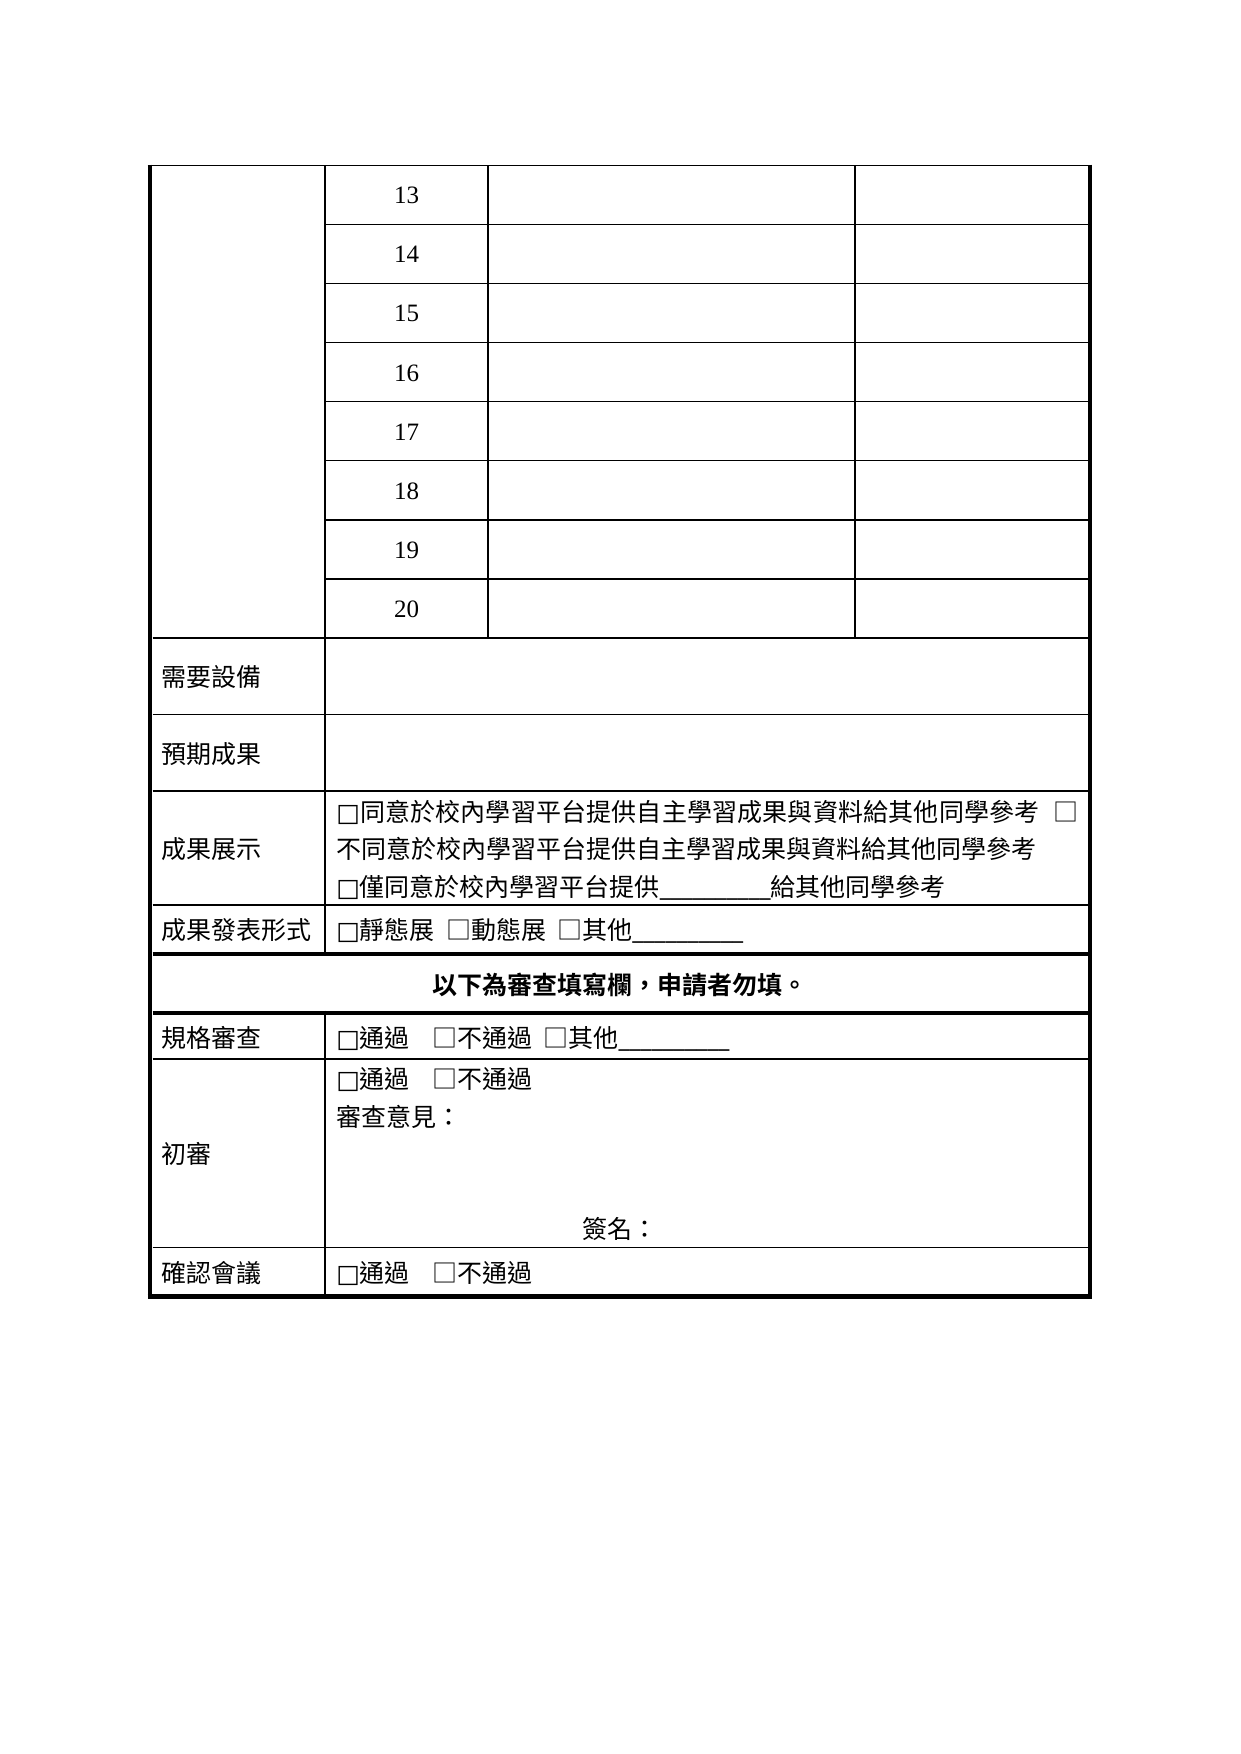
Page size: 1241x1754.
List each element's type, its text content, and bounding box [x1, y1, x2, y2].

table_cell [856, 166, 1088, 223]
table_cell [489, 521, 854, 578]
table_cell [856, 402, 1088, 460]
table_cell □同意於校內學習平台提供自主學習成果與資料給其他同學參考 □不同意於校內學習平台提供自主學習成果與資料給其他同學參考 □僅同意於校內學習平台提供__________給其他同學參考 [326, 792, 1088, 904]
table_cell [489, 580, 854, 637]
table_cell 16 [326, 343, 487, 401]
table_cell □通過 □不通過 審查意見： 簽名： [326, 1060, 1088, 1247]
table_cell [489, 461, 854, 519]
table_cell [489, 225, 854, 283]
table_cell □靜態展 □動態展 □其他__________ [326, 906, 1088, 951]
table_cell 13 [326, 166, 487, 223]
table_cell 17 [326, 402, 487, 460]
table_cell [152, 166, 324, 637]
table_cell 19 [326, 521, 487, 578]
table_cell □通過 □不通過 [326, 1248, 1088, 1294]
table_cell [326, 715, 1088, 790]
table_cell 以下為審查填寫欄，申請者勿填。 [152, 953, 1088, 1011]
table_cell 初審 [152, 1059, 324, 1247]
table_cell 15 [326, 284, 487, 342]
table_cell 需要設備 [152, 638, 324, 713]
table_cell 預期成果 [152, 715, 324, 790]
table_cell [856, 343, 1088, 401]
table_cell [326, 639, 1088, 713]
table_cell [489, 402, 854, 460]
table_cell 成果展示 [152, 791, 324, 904]
table_cell 20 [326, 580, 487, 637]
table_cell 14 [326, 225, 487, 283]
table_cell 規格審查 [152, 1012, 324, 1058]
table_cell 18 [326, 461, 487, 519]
table_cell [856, 461, 1088, 519]
table_cell [856, 284, 1088, 342]
table_cell [489, 284, 854, 342]
table_cell [489, 166, 854, 223]
table_cell 確認會議 [152, 1248, 324, 1294]
table_cell [856, 225, 1088, 283]
table_cell □通過 □不通過 □其他__________ [326, 1015, 1088, 1058]
table_cell 成果發表形式 [152, 905, 324, 951]
table_cell [856, 521, 1088, 578]
table_cell [489, 343, 854, 401]
table_cell [856, 580, 1088, 637]
